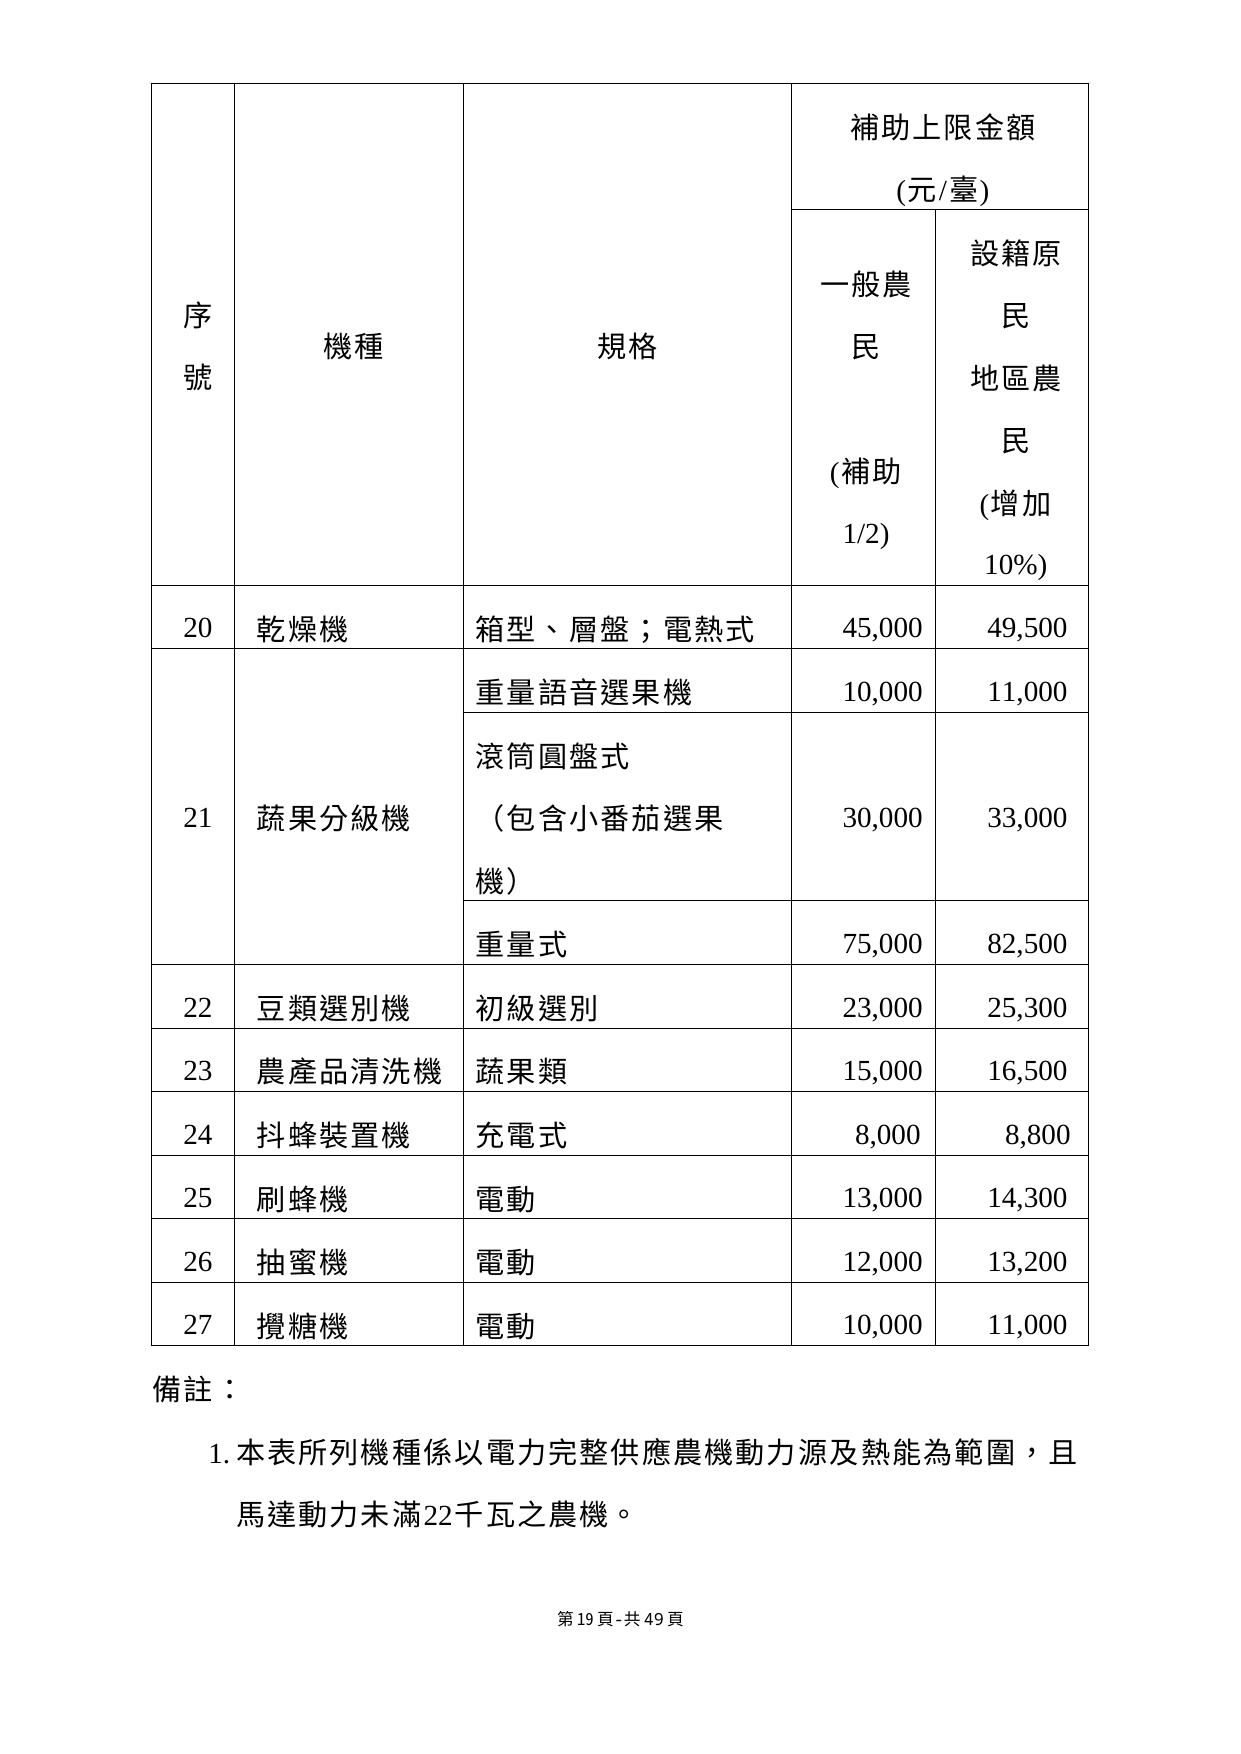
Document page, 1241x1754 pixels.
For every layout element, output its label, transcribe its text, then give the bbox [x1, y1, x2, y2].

text 備註： [151, 1346, 1089, 1409]
table_cell 23 [152, 1029, 234, 1091]
table_cell 重量語音選果機 [464, 649, 791, 712]
table_cell 30,000 [792, 713, 935, 900]
table_cell 49,500 [936, 586, 1088, 648]
table_cell 24 [152, 1092, 234, 1154]
table_cell 21 [152, 649, 234, 964]
table_cell 農產品清洗機 [235, 1029, 463, 1091]
table_cell 20 [152, 586, 234, 648]
table_cell 重量式 [464, 901, 791, 964]
table_cell 抽蜜機 [235, 1219, 463, 1282]
table_cell 23,000 [792, 965, 935, 1027]
table_cell 25,300 [936, 965, 1088, 1027]
table_cell 33,000 [936, 713, 1088, 900]
table_cell 攪糖機 [235, 1283, 463, 1345]
table_cell 13,200 [936, 1219, 1088, 1282]
table_header 補助上限金額 (元/臺) [792, 84, 1088, 209]
table_cell 8,000 [792, 1092, 935, 1154]
table_cell 10,000 [792, 649, 935, 712]
table_cell 刷蜂機 [235, 1156, 463, 1218]
table_cell 乾燥機 [235, 586, 463, 648]
table_cell 充電式 [464, 1092, 791, 1154]
table_cell 箱型、層盤；電熱式 [464, 586, 791, 648]
table_header 規格 [464, 84, 791, 585]
table_cell 滾筒圓盤式 （包含小番茄選果機） [464, 713, 791, 900]
table_cell 75,000 [792, 901, 935, 964]
table_cell 11,000 [936, 649, 1088, 712]
table_cell 設籍原民 地區農民 (增加10%) [936, 210, 1088, 585]
table_cell 13,000 [792, 1156, 935, 1218]
table_cell 25 [152, 1156, 234, 1218]
table_cell 26 [152, 1219, 234, 1282]
table_cell 45,000 [792, 586, 935, 648]
table_cell 電動 [464, 1156, 791, 1218]
table_cell 15,000 [792, 1029, 935, 1091]
table_cell 初級選別 [464, 965, 791, 1027]
table_cell 12,000 [792, 1219, 935, 1282]
table_cell 電動 [464, 1283, 791, 1345]
table_cell 豆類選別機 [235, 965, 463, 1027]
table_cell 27 [152, 1283, 234, 1345]
table_cell 抖蜂裝置機 [235, 1092, 463, 1154]
table_header 序號 [152, 84, 234, 585]
table_header 機種 [235, 84, 463, 585]
table_cell 蔬果分級機 [235, 649, 463, 964]
table_cell 11,000 [936, 1283, 1088, 1345]
table_cell 82,500 [936, 901, 1088, 964]
table_cell 22 [152, 965, 234, 1027]
table_cell 10,000 [792, 1283, 935, 1345]
table_cell 一般農民 (補助1/2) [792, 210, 935, 585]
table_cell 8,800 [936, 1092, 1088, 1154]
table_cell 16,500 [936, 1029, 1088, 1091]
text 1.本表所列機種係以電力完整供應農機動力源及熱能為範圍，且馬達動力未滿22千瓦之農機。 [201, 1409, 1089, 1534]
table_cell 蔬果類 [464, 1029, 791, 1091]
table_cell 電動 [464, 1219, 791, 1282]
table_cell 14,300 [936, 1156, 1088, 1218]
